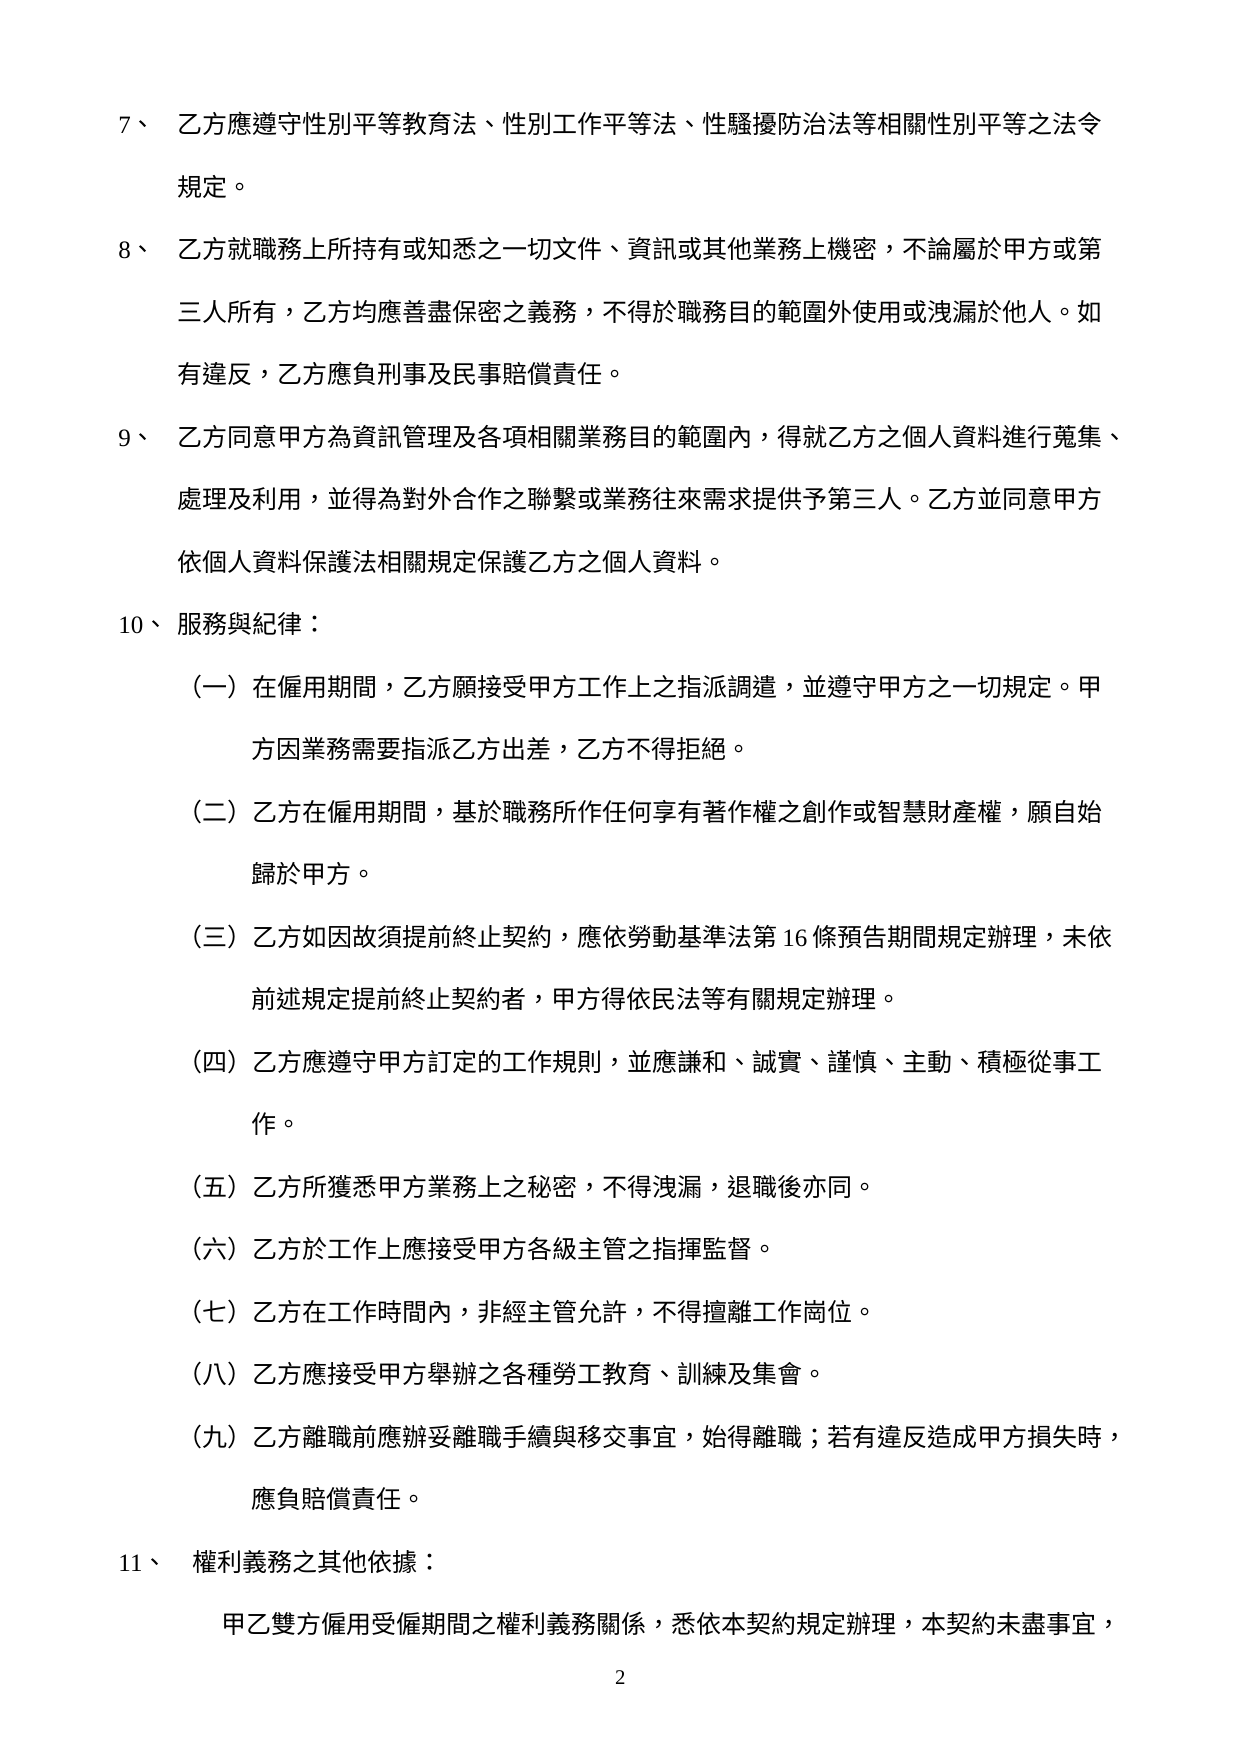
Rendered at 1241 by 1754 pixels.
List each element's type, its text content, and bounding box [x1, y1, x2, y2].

list 服務與紀律： [118, 581, 1122, 643]
text 甲乙雙方僱用受僱期間之權利義務關係，悉依本契約規定辦理，本契約未盡事宜， [221, 1581, 1122, 1643]
text （四）乙方應遵守甲方訂定的工作規則，並應謙和、誠實、謹慎、主動、積極從事工作。 [177, 1018, 1122, 1143]
text （五）乙方所獲悉甲方業務上之秘密，不得洩漏，退職後亦同。 [177, 1143, 1122, 1206]
list 乙方同意甲方為資訊管理及各項相關業務目的範圍內，得就乙方之個人資料進行蒐集、處理及利用，並得為對外合作之聯繫或業務往來需求提供予第三人。乙方並同意甲方依個人資料保護法相關規定保護乙方之個人資料。 [118, 393, 1122, 581]
text （三）乙方如因故須提前終止契約，應依勞動基準法第16條預告期間規定辦理，未依前述規定提前終止契約者，甲方得依民法等有關規定辦理。 [177, 893, 1122, 1018]
text （八）乙方應接受甲方舉辦之各種勞工教育、訓練及集會。 [177, 1331, 1122, 1393]
text （二）乙方在僱用期間，基於職務所作任何享有著作權之創作或智慧財產權，願自始歸於甲方。 [177, 768, 1122, 893]
text （七）乙方在工作時間內，非經主管允許，不得擅離工作崗位。 [177, 1268, 1122, 1331]
list 乙方應遵守性別平等教育法、性別工作平等法、性騷擾防治法等相關性別平等之法令規定。 [118, 81, 1122, 206]
text （九）乙方離職前應辦妥離職手續與移交事宜，始得離職；若有違反造成甲方損失時，應負賠償責任。 [177, 1393, 1122, 1518]
text （一）在僱用期間，乙方願接受甲方工作上之指派調遣，並遵守甲方之一切規定。甲方因業務需要指派乙方出差，乙方不得拒絕。 [177, 643, 1122, 768]
text （六）乙方於工作上應接受甲方各級主管之指揮監督。 [177, 1206, 1122, 1268]
list 乙方就職務上所持有或知悉之一切文件、資訊或其他業務上機密，不論屬於甲方或第三人所有，乙方均應善盡保密之義務，不得於職務目的範圍外使用或洩漏於他人。如有違反，乙方應負刑事及民事賠償責任。 [118, 206, 1122, 393]
list 權利義務之其他依據： [118, 1518, 1122, 1581]
